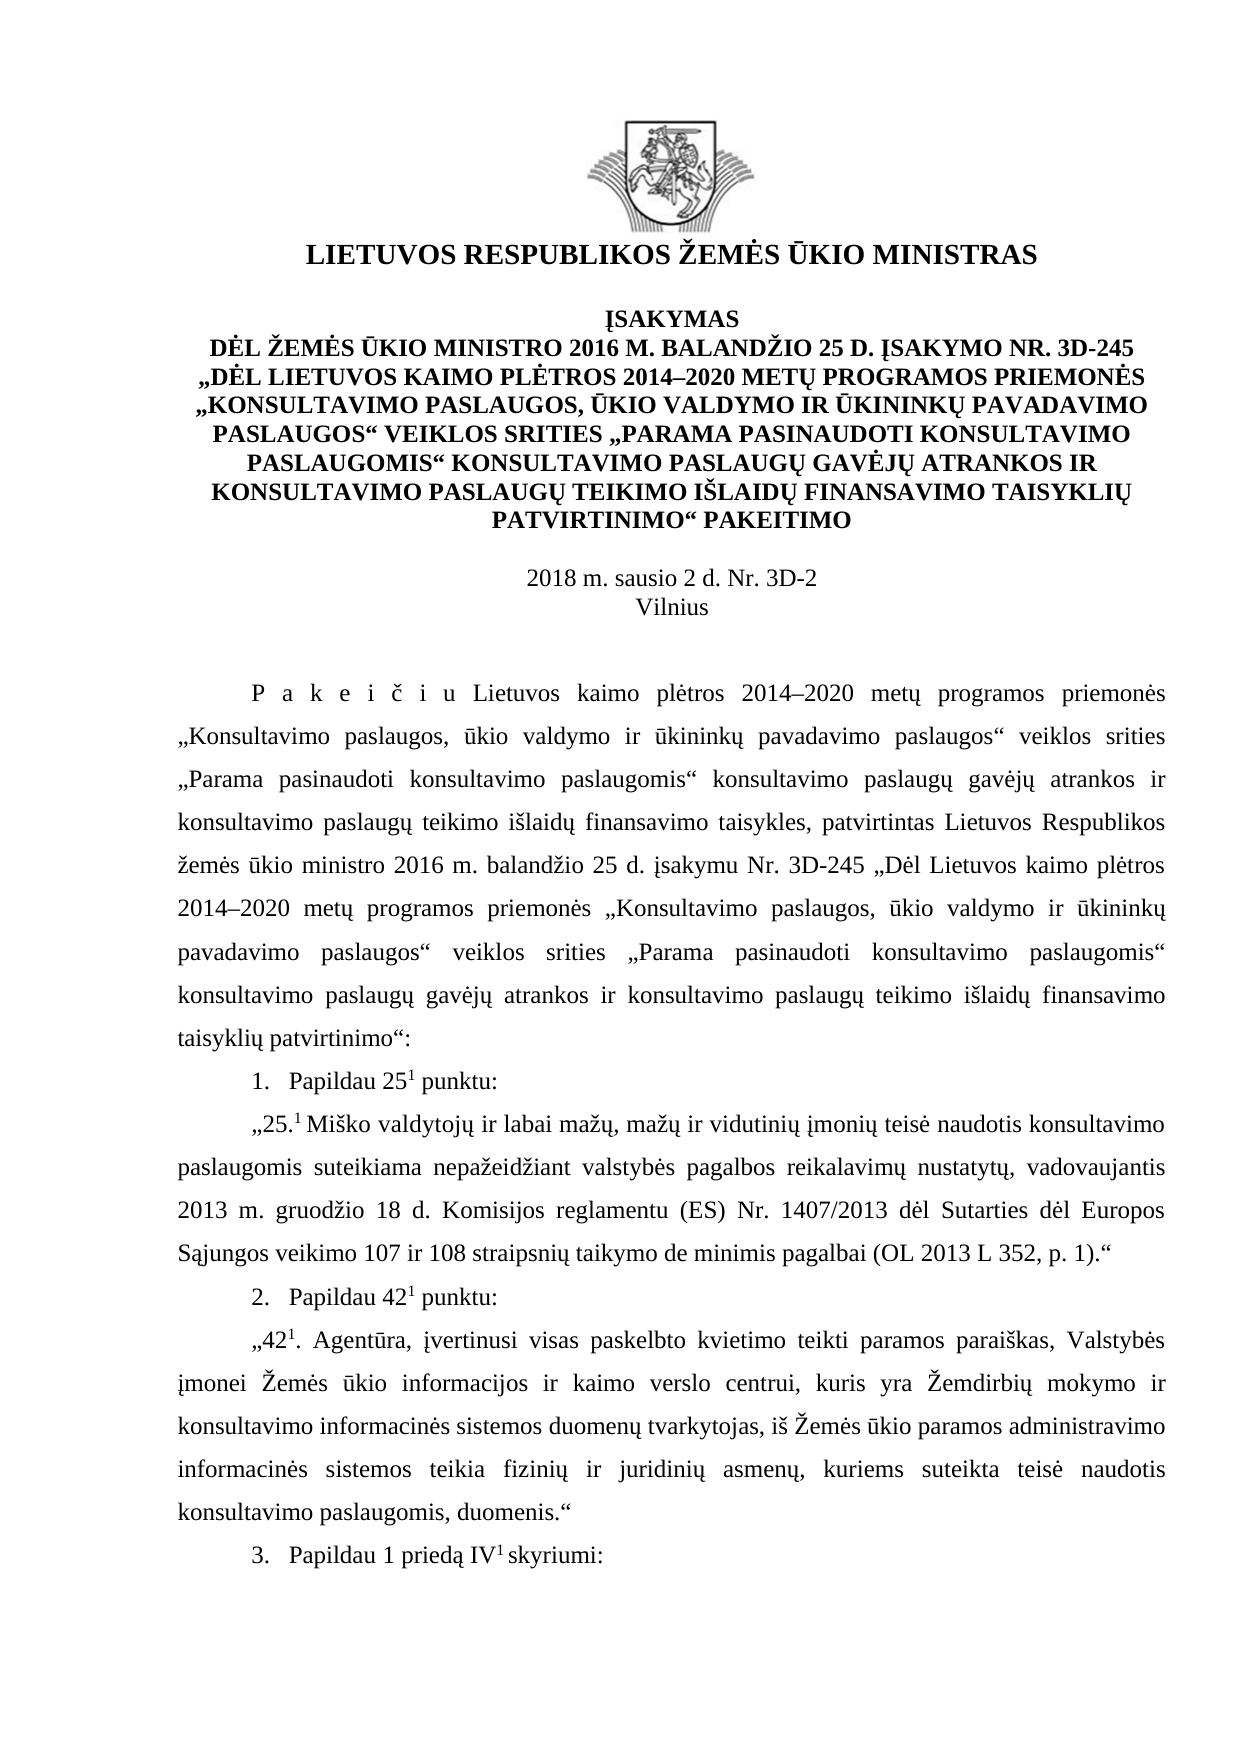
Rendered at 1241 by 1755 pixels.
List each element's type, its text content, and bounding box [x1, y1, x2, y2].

text ĮSAKYMAS [177, 304, 1167, 333]
text 2. Papildau 421 punktu: [251, 1282, 1167, 1310]
text „25.1 Miško valdytojų ir labai mažų, mažų ir vidutinių įmonių teisė naudotis konsultavimo paslaugomis suteikiama nepažeidžiant valstybės pagalbos reikalavimų nustatytų, vadovaujantis 2013 m. gruodžio 18 d. Komisijos reglamentu (ES) Nr. 1407/2013 dėl Sutarties dėl Europos Sąjungos veikimo 107 ir 108 straipsnių taikymo de minimis pagalbai (OL 2013 L 352, p. 1).“ [177, 1109, 1167, 1267]
text 2018 m. sausio 2 d. Nr. 3D-2 [177, 563, 1167, 592]
text 1. Papildau 251 punktu: [251, 1066, 1167, 1095]
text „421. Agentūra, įvertinusi visas paskelbto kvietimo teikti paramos paraiškas, Valstybės įmonei Žemės ūkio informacijos ir kaimo verslo centrui, kuris yra Žemdirbių mokymo ir konsultavimo informacinės sistemos duomenų tvarkytojas, iš Žemės ūkio paramos administravimo informacinės sistemos teikia fizinių ir juridinių asmenų, kuriems suteikta teisė naudotis konsultavimo paslaugomis, duomenis.“ [177, 1325, 1167, 1526]
text Vilnius [177, 592, 1167, 620]
text 3. Papildau 1 priedą IV1 skyriumi: [251, 1540, 1167, 1569]
text dėl žemės ūkio ministro 2016 m. balandžio 25 d. įsakymo Nr. 3D-245 „DĖL LIETUVOS KAIMO PLĖTROS 2014–2020 METŲ PROGRAMOS PRIEMONĖS „KONSULTAVIMO PASLAUGOS, ŪKIO VALDYMO IR ŪKININKŲ PAVADAVIMO PASLAUGOS“ VEIKLOS SRITIES „PARAMA PASINAUDOTI KONSULTAVIMO PASLAUGOMIS“ KONSULTAVIMO PASLAUGŲ GAVĖJŲ ATRANKOS IR KONSULTAVIMO PASLAUGŲ TEIKIMO IŠLAIDŲ FINANSAVIMO TAISYKLIŲ PATVIRTINIMO“ pakeitimo [177, 333, 1167, 534]
text LIETUVOS RESPUBLIKOS ŽEMĖS ŪKIO MINISTRAS [177, 237, 1167, 271]
text P a k e i č i u Lietuvos kaimo plėtros 2014–2020 metų programos priemonės „Konsultavimo paslaugos, ūkio valdymo ir ūkininkų pavadavimo paslaugos“ veiklos srities „Parama pasinaudoti konsultavimo paslaugomis“ konsultavimo paslaugų gavėjų atrankos ir konsultavimo paslaugų teikimo išlaidų finansavimo taisykles, patvirtintas Lietuvos Respublikos žemės ūkio ministro 2016 m. balandžio 25 d. įsakymu Nr. 3D-245 „Dėl Lietuvos kaimo plėtros 2014–2020 metų programos priemonės „Konsultavimo paslaugos, ūkio valdymo ir ūkininkų pavadavimo paslaugos“ veiklos srities „Parama pasinaudoti konsultavimo paslaugomis“ konsultavimo paslaugų gavėjų atrankos ir konsultavimo paslaugų teikimo išlaidų finansavimo taisyklių patvirtinimo“: [177, 678, 1167, 1052]
